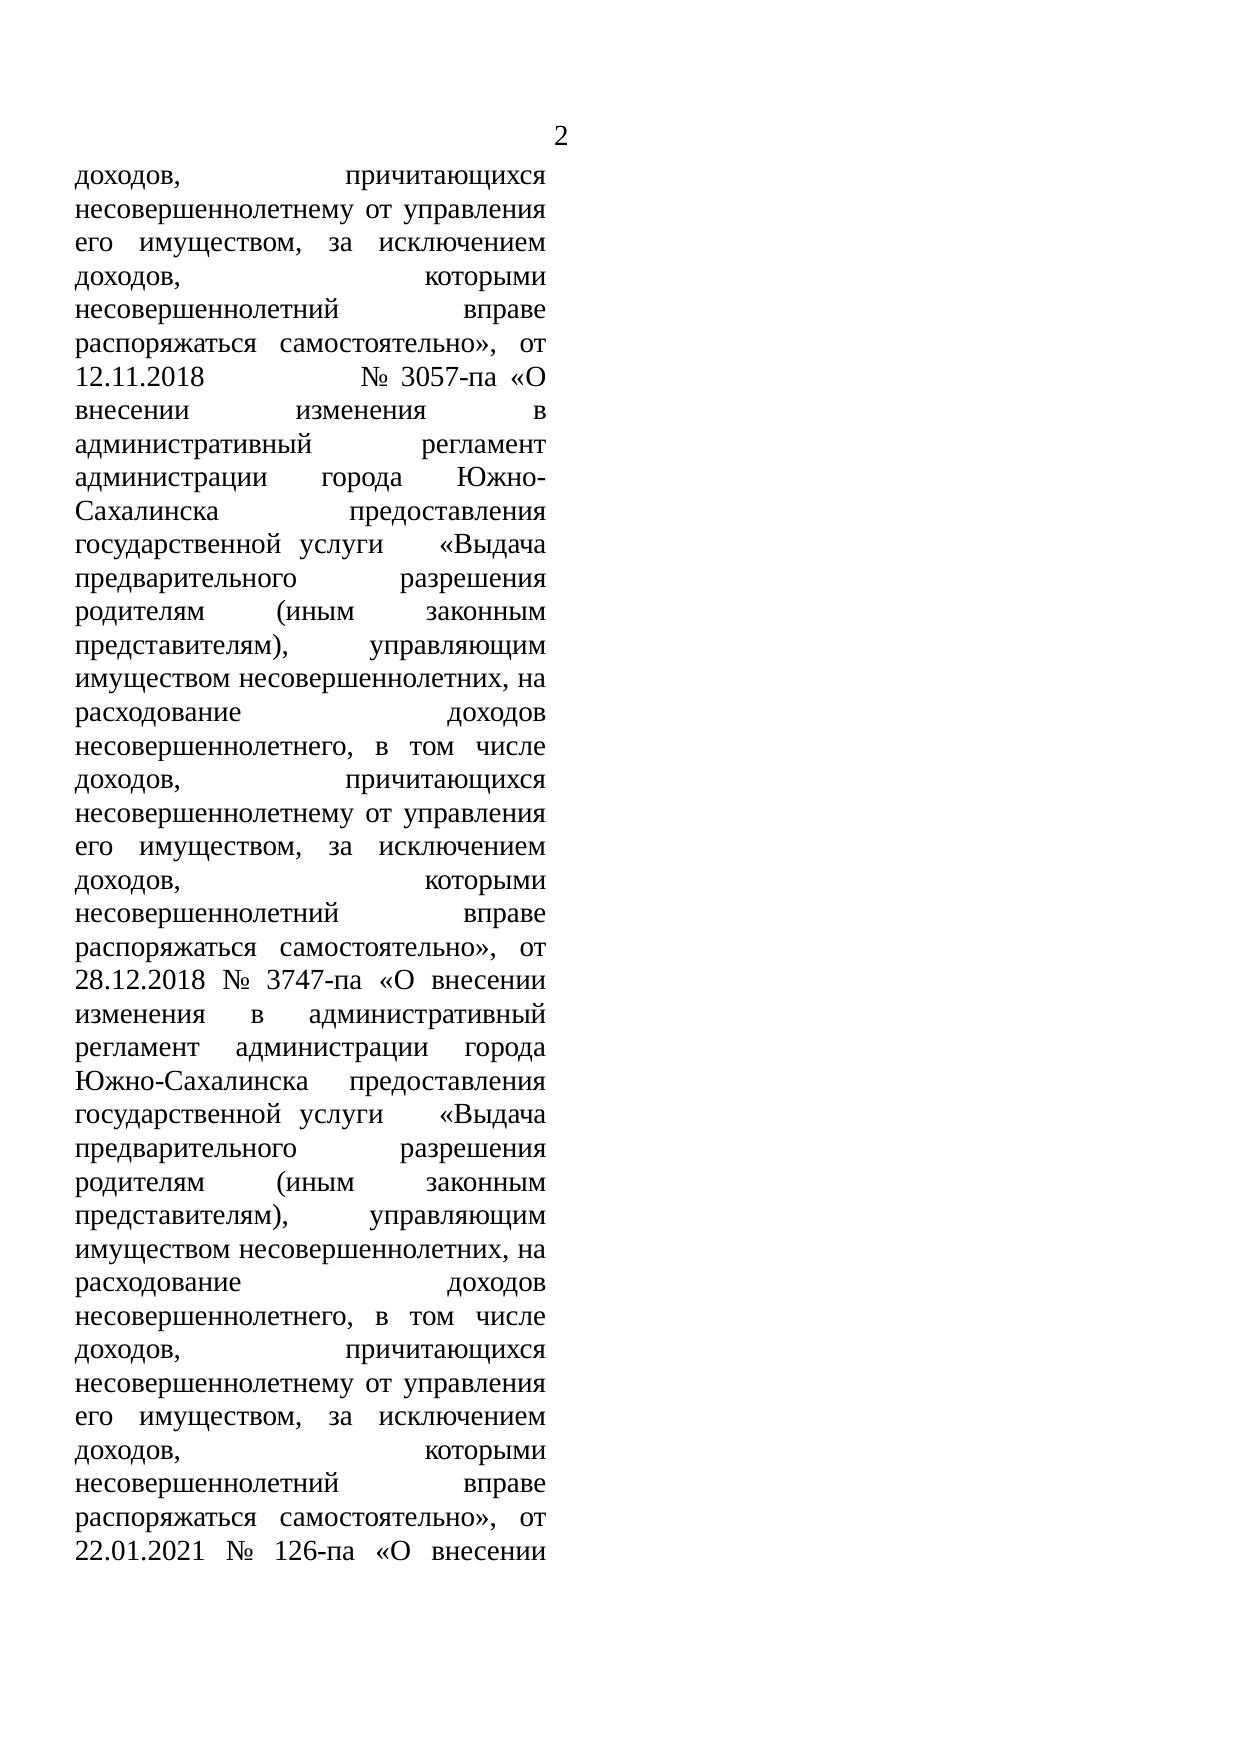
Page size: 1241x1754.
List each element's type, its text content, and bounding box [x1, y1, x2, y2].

table_header доходов, причитающихся несовершеннолетнему от управления его имуществом, за исключением доходов, которыми несовершеннолетний вправе распоряжаться самостоятельно», от 12.11.2018 № 3057-па «О внесении изменения в административный регламент администрации города Южно-Сахалинска предоставления государственной услуги «Выдача предварительного разрешения родителям (иным законным представителям), управляющим имуществом несовершеннолетних, на расходование доходов несовершеннолетнего, в том числе доходов, причитающихся несовершеннолетнему от управления его имуществом, за исключением доходов, которыми несовершеннолетний вправе распоряжаться самостоятельно», от 28.12.2018 № 3747-па «О внесении изменения в административный регламент администрации города Южно-Сахалинска предоставления государственной услуги «Выдача предварительного разрешения родителям (иным законным представителям), управляющим имуществом несовершеннолетних, на расходование доходов несовершеннолетнего, в том числе доходов, причитающихся несовершеннолетнему от управления его имуществом, за исключением доходов, которыми несовершеннолетний вправе распоряжаться самостоятельно», от 22.01.2021 № 126-па «О внесении [70, 158, 558, 1566]
